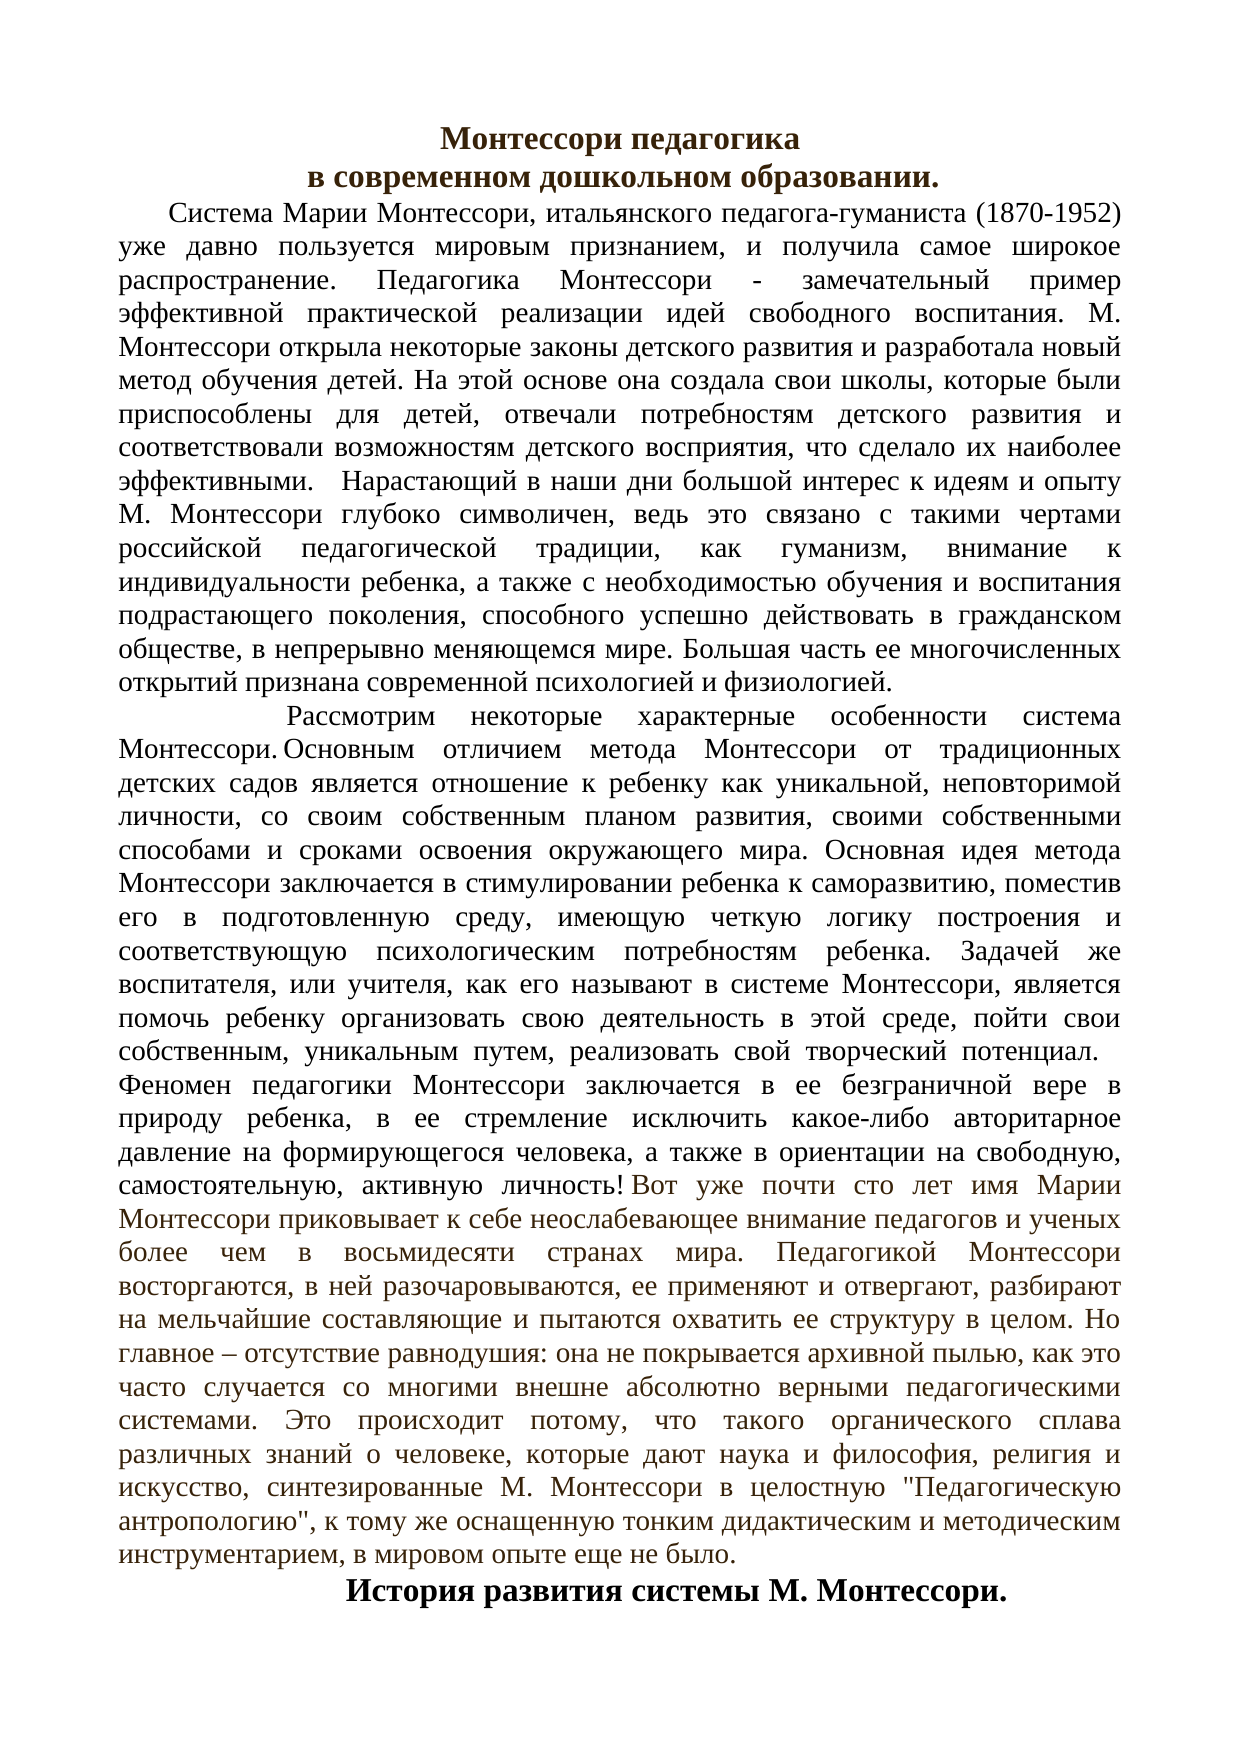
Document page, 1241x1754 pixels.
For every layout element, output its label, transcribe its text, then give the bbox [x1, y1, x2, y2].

text Рассмотрим некоторые характерные особенности система Монтессори. Основным отличием метода Монтессори от традиционных детских садов является отношение к ребенку как уникальной, неповторимой личности, со своим собственным планом развития, своими собственными способами и сроками освоения окружающего мира. Основная идея метода Монтессори заключается в стимулировании ребенка к саморазвитию, поместив его в подготовленную среду, имеющую четкую логику построения и соответствующую психологическим потребностям ребенка. Задачей же воспитателя, или учителя, как его называют в системе Монтессори, является помочь ребенку организовать свою деятельность в этой среде, пойти свои собственным, уникальным путем, реализовать свой творческий потенциал. Феномен педагогики Монтессори заключается в ее безграничной вере в природу ребенка, в ее стремление исключить какое-либо авторитарное давление на формирующегося человека, а также в ориентации на свободную, самостоятельную, активную личность! Вот уже почти сто лет имя Марии Монтессори приковывает к себе неослабевающее внимание педагогов и ученых более чем в восьмидесяти странах мира. Педагогикой Монтессори восторгаются, в ней разочаровываются, ее применяют и отвергают, разбирают на мельчайшие составляющие и пытаются охватить ее структуру в целом. Но главное – отсутствие равнодушия: она не покрывается архивной пылью, как это часто случается со многими внешне абсолютно верными педагогическими системами. Это происходит потому, что такого органического сплава различных знаний о человеке, которые дают наука и философия, религия и искусство, синтезированные М. Монтессори в целостную "Педагогическую антропологию", к тому же оснащенную тонким дидактическим и методическим инструментарием, в мировом опыте еще не было. [118, 698, 1122, 1570]
text Система Марии Монтессори, итальянского педагога-гуманиста (1870-1952) уже давно пользуется мировым признанием, и получила самое широкое распространение. Педагогика Монтессори - замечательный пример эффективной практической реализации идей свободного воспитания. М. Монтессори открыла некоторые законы детского развития и разработала новый метод обучения детей. На этой основе она создала свои школы, которые были приспособлены для детей, отвечали потребностям детского развития и соответствовали возможностям детского восприятия, что сделало их наиболее эффективными. Нарастающий в наши дни большой интерес к идеям и опыту М. Монтессори глубоко символичен, ведь это связано с такими чертами российской педагогической традиции, как гуманизм, внимание к индивидуальности ребенка, а также с необходимостью обучения и воспитания подрастающего поколения, способного успешно действовать в гражданском обществе, в непрерывно меняющемся мире. Большая часть ее многочисленных открытий признана современной психологией и физиологией. [118, 195, 1122, 698]
text Монтессори педагогика [118, 118, 1122, 156]
text в современном дошкольном образовании. [118, 156, 1122, 195]
text История развития системы М. Монтессори. [231, 1570, 1122, 1608]
